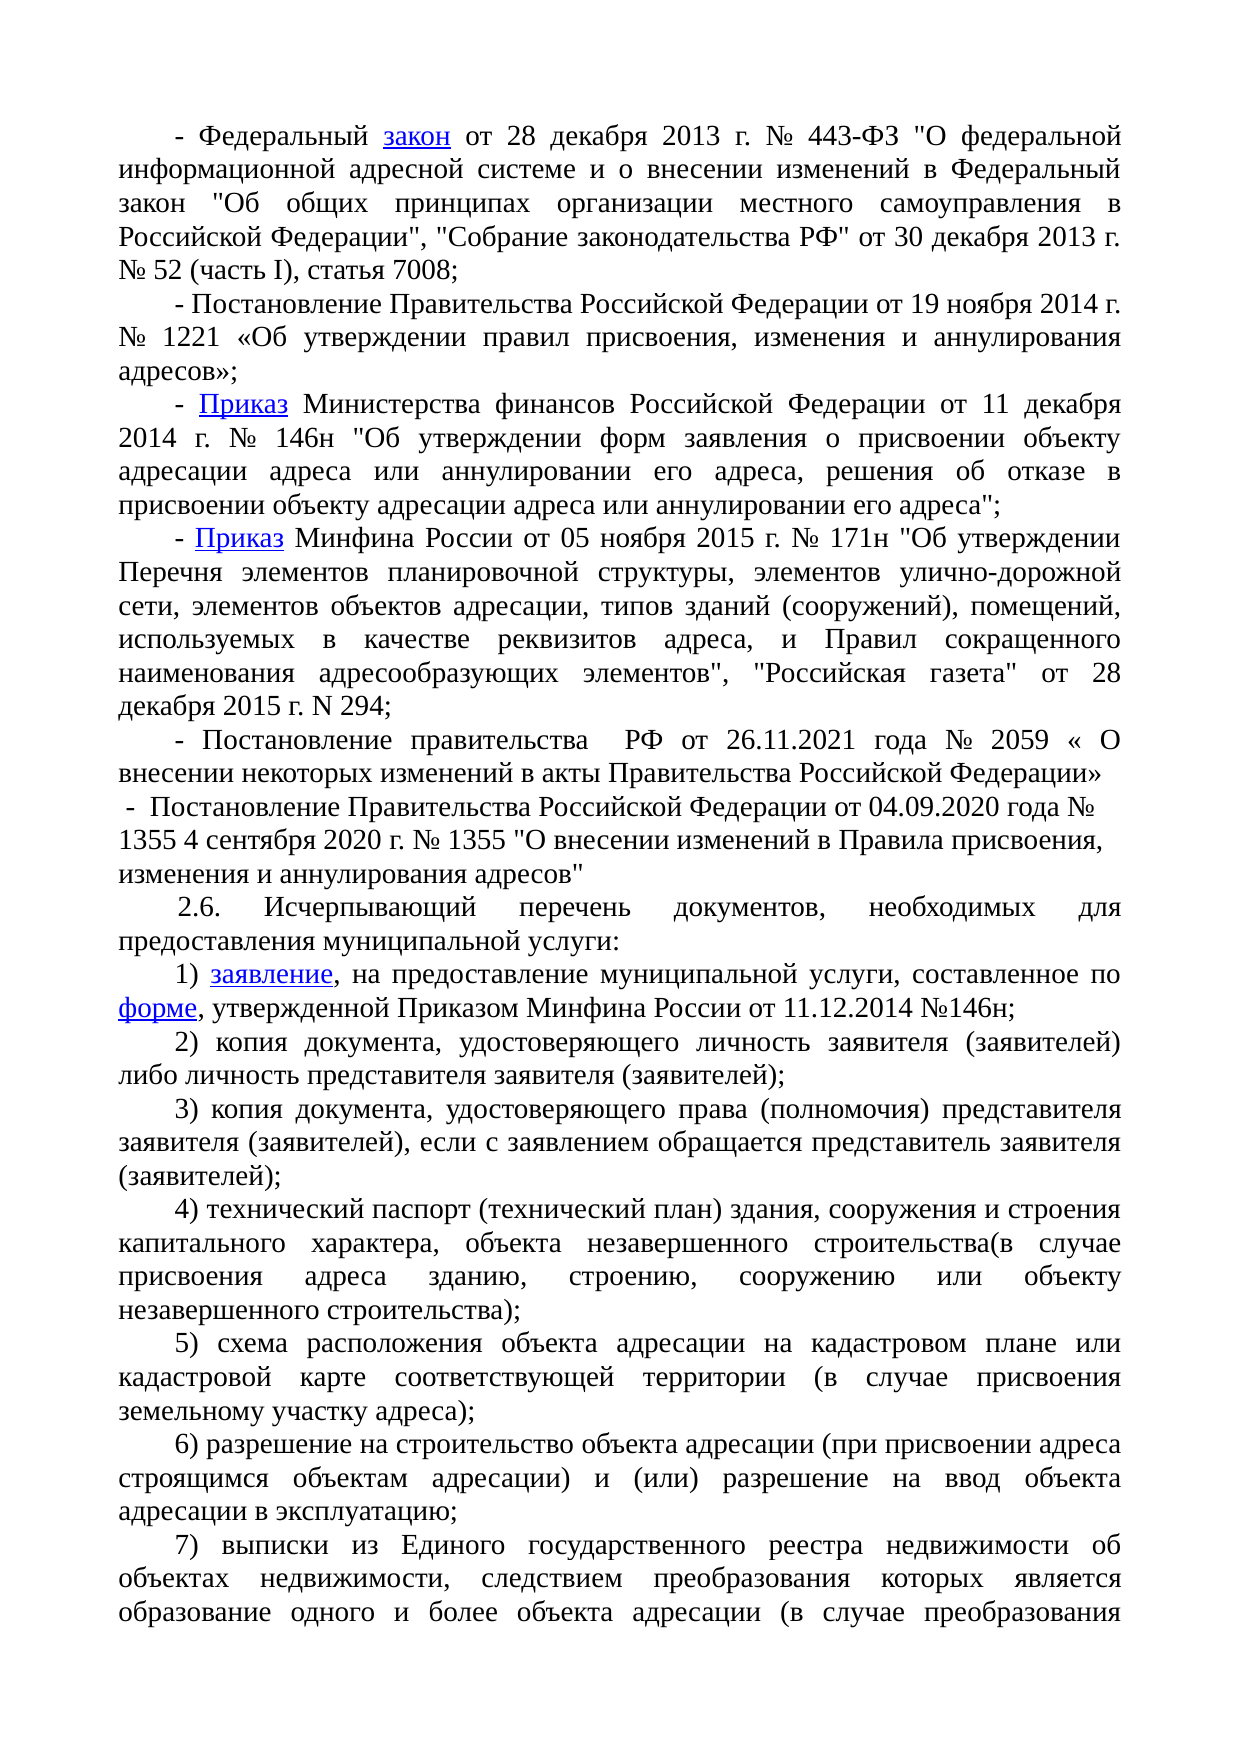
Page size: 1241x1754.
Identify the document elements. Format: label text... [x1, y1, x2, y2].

text 7) выписки из Единого государственного реестра недвижимости об объектах недвижимости, следствием преобразования которых является образование одного и более объекта адресации (в случае преобразования [118, 1527, 1122, 1627]
text - Постановление Правительства Российской Федерации от 04.09.2020 года № 1355 4 сентября 2020 г. № 1355 "О внесении изменений в Правила присвоения, изменения и аннулирования адресов" [118, 789, 1122, 889]
text - Федеральный закон от 28 декабря 2013 г. № 443-ФЗ "О федеральной информационной адресной системе и о внесении изменений в Федеральный закон "Об общих принципах организации местного самоуправления в Российской Федерации", "Собрание законодательства РФ" от 30 декабря 2013 г. № 52 (часть I), статья 7008; [118, 118, 1122, 286]
text - Постановление Правительства Российской Федерации от 19 ноября 2014 г. № 1221 «Об утверждении правил присвоения, изменения и аннулирования адресов»; [118, 286, 1122, 386]
text - Постановление правительства РФ от 26.11.2021 года № 2059 « О внесении некоторых изменений в акты Правительства Российской Федерации» [118, 722, 1122, 789]
text 1) заявление, на предоставление муниципальной услуги, составленное по форме, утвержденной Приказом Минфина России от 11.12.2014 №146н; [118, 957, 1122, 1024]
text 4) технический паспорт (технический план) здания, сооружения и строения капитального характера, объекта незавершенного строительства(в случае присвоения адреса зданию, строению, сооружению или объекту незавершенного строительства); [118, 1191, 1122, 1326]
text 3) копия документа, удостоверяющего права (полномочия) представителя заявителя (заявителей), если с заявлением обращается представитель заявителя (заявителей); [118, 1091, 1122, 1191]
text 2.6. Исчерпывающий перечень документов, необходимых для предоставления муниципальной услуги: [118, 889, 1122, 957]
text 5) схема расположения объекта адресации на кадастровом плане или кадастровой карте соответствующей территории (в случае присвоения земельному участку адреса); [118, 1326, 1122, 1426]
text 6) разрешение на строительство объекта адресации (при присвоении адреса строящимся объектам адресации) и (или) разрешение на ввод объекта адресации в эксплуатацию; [118, 1426, 1122, 1527]
text 2) копия документа, удостоверяющего личность заявителя (заявителей) либо личность представителя заявителя (заявителей); [118, 1024, 1122, 1091]
text - Приказ Министерства финансов Российской Федерации от 11 декабря 2014 г. № 146н "Об утверждении форм заявления о присвоении объекту адресации адреса или аннулировании его адреса, решения об отказе в присвоении объекту адресации адреса или аннулировании его адреса"; [118, 386, 1122, 521]
text - Приказ Минфина России от 05 ноября 2015 г. № 171н "Об утверждении Перечня элементов планировочной структуры, элементов улично-дорожной сети, элементов объектов адресации, типов зданий (сооружений), помещений, используемых в качестве реквизитов адреса, и Правил сокращенного наименования адресообразующих элементов", "Российская газета" от 28 декабря 2015 г. N 294; [118, 521, 1122, 722]
